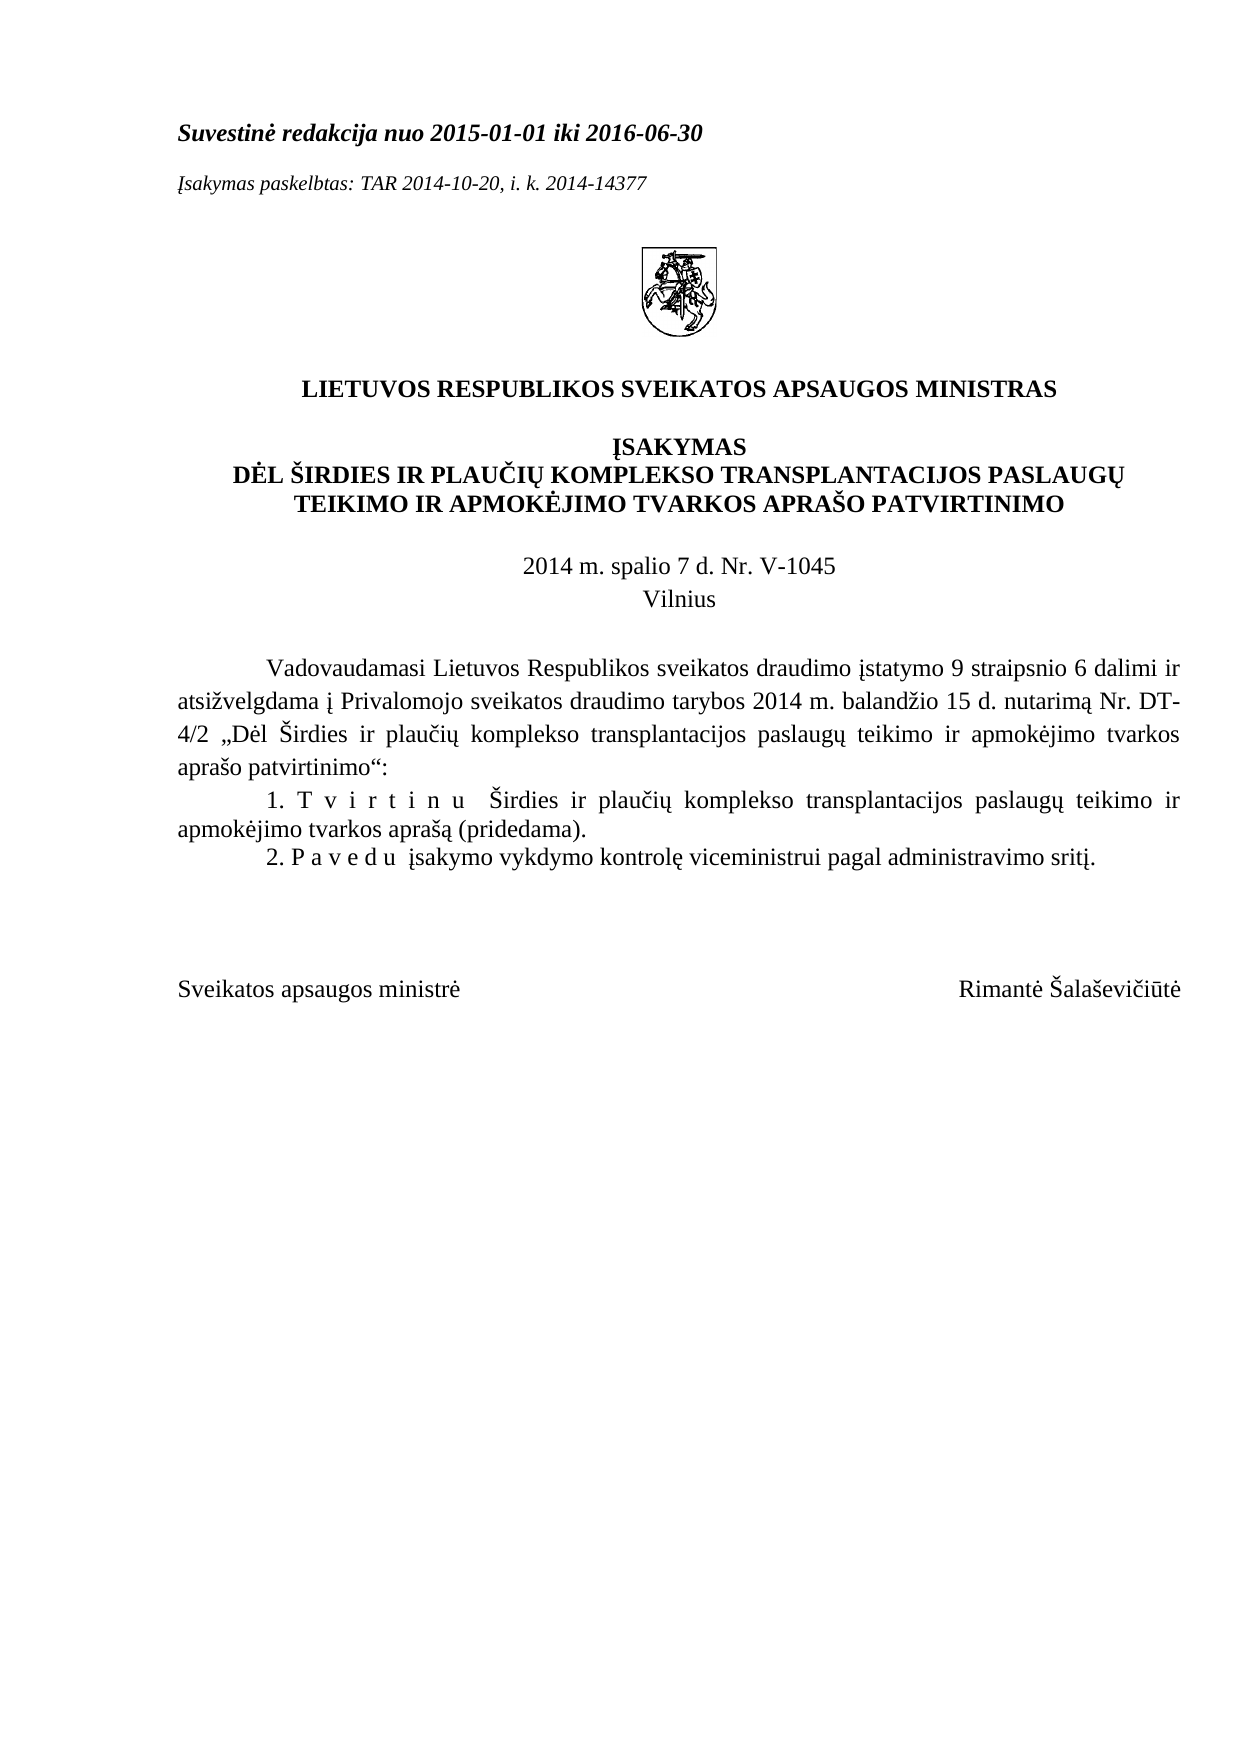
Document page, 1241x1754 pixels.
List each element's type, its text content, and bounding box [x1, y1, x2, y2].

text 2. P a v e d u įsakymo vykdymo kontrolę viceministrui pagal administravimo sritį. [177, 842, 1181, 871]
text Vadovaudamasi Lietuvos Respublikos sveikatos draudimo įstatymo 9 straipsnio 6 dalimi ir atsižvelgdama į Privalomojo sveikatos draudimo tarybos 2014 m. balandžio 15 d. nutarimą Nr. DT-4/2 „Dėl Širdies ir plaučių komplekso transplantacijos paslaugų teikimo ir apmokėjimo tvarkos aprašo patvirtinimo“: [177, 653, 1181, 781]
text Suvestinė redakcija nuo 2015-01-01 iki 2016-06-30 [177, 118, 1181, 147]
text Vilnius [177, 584, 1181, 613]
text 1. T v i r t i n u Širdies ir plaučių komplekso transplantacijos paslaugų teikimo ir apmokėjimo tvarkos aprašą (pridedama). [177, 785, 1181, 842]
text ĮSAKYMAS [177, 432, 1181, 461]
text LIETUVOS RESPUBLIKOS SVEIKATOS APSAUGOS ministras [177, 374, 1181, 403]
text 2014 m. spalio 7 d. Nr. V-1045 [177, 551, 1181, 580]
text Sveikatos apsaugos ministrė Rimantė Šalaševičiūtė [177, 974, 1181, 1003]
text Įsakymas paskelbtas: TAR 2014-10-20, i. k. 2014-14377 [177, 171, 1181, 195]
text DĖL ŠIRDIES IR PLAUČIŲ KOMPLEKSO TRANSPLANTACIJOS PASLAUGŲ TEIKIMO IR APMOKĖJIMO TVARKOS APRAŠO PATVIRTINIMO [177, 461, 1181, 518]
